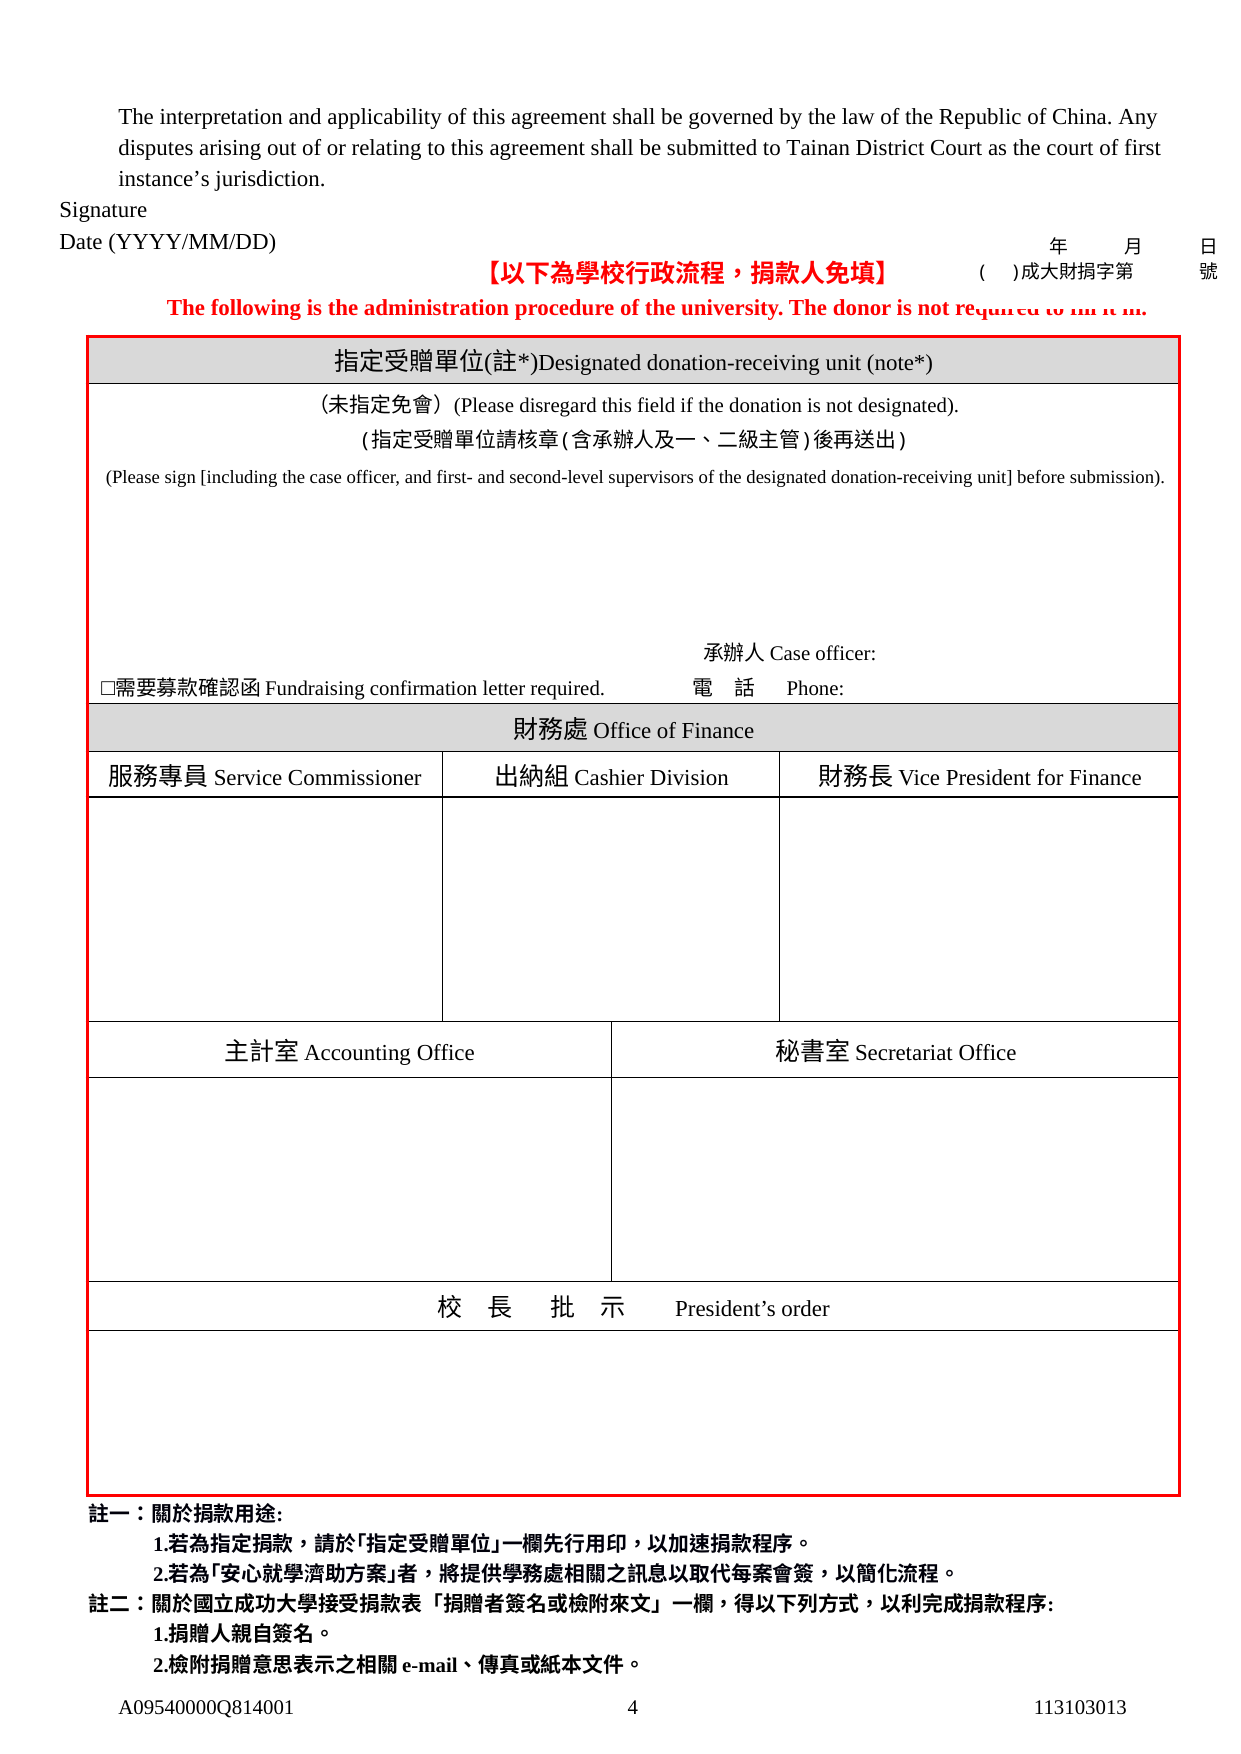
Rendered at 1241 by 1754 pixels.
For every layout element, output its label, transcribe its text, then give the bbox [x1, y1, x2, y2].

table_cell [89, 798, 442, 1021]
table_cell 財務處Office of Finance [89, 704, 1178, 751]
table_cell [612, 1078, 1178, 1281]
table_cell 財務長Vice President for Finance [780, 752, 1178, 796]
table_cell 主計室Accounting Office [89, 1022, 611, 1077]
table_cell 服務專員Service Commissioner [89, 752, 442, 796]
text 2.檢附捐贈意思表示之相關e-mail、傳真或紙本文件。 [148, 1648, 1196, 1678]
text Signature [59, 193, 1196, 224]
table_cell [89, 1331, 1178, 1494]
table_header 指定受贈單位(註*)Designated donation-receiving unit (note*) [89, 338, 1178, 383]
text 1.捐贈人親自簽名。 [148, 1618, 1196, 1648]
text 註一：關於捐款用途: [89, 1497, 1196, 1527]
table_cell [443, 798, 779, 1021]
table_cell [780, 798, 1178, 1021]
text The following is the administration procedure of the university. The donor is not required to fill it in. [118, 289, 1196, 322]
text ( )成大財捐字第 號 [974, 259, 1218, 284]
table_cell （未指定免會）(Please disregard this field if the donation is not designated). (指定受贈單位請核章(含承辦人及一、二級主管)後再送出) (Please sign [including the case officer, and first- and second-level supervisors of the designated donation-receiving unit] before submission). 承辦人Case officer: □需要募款確認函Fundraising confirmation letter required. 電 話 Phone: [89, 384, 1178, 703]
text 註二：關於國立成功大學接受捐款表「捐贈者簽名或檢附來文」一欄，得以下列方式，以利完成捐款程序: [89, 1587, 1196, 1618]
text Date (YYYY/MM/DD) [59, 224, 1196, 255]
table_cell 校 長 批 示 President’s order [89, 1282, 1178, 1330]
text 1.若為指定捐款，請於｢指定受贈單位｣一欄先行用印，以加速捐款程序。 [148, 1527, 1196, 1557]
text 年 月 日 [974, 234, 1218, 259]
text 2.若為｢安心就學濟助方案｣者，將提供學務處相關之訊息以取代每案會簽，以簡化流程。 [148, 1557, 1196, 1587]
table_cell 秘書室Secretariat Office [612, 1022, 1178, 1077]
table_cell [89, 1078, 611, 1281]
text 【以下為學校行政流程，捐款人免填】 [74, 255, 1218, 309]
text The interpretation and applicability of this agreement shall be governed by the law of the Republic of China. Any disputes arising out of or relating to this agreement shall be submitted to Tainan District Court as the court of first instance’s jurisdiction. [118, 99, 1196, 193]
table_cell 出納組Cashier Division [443, 752, 779, 796]
